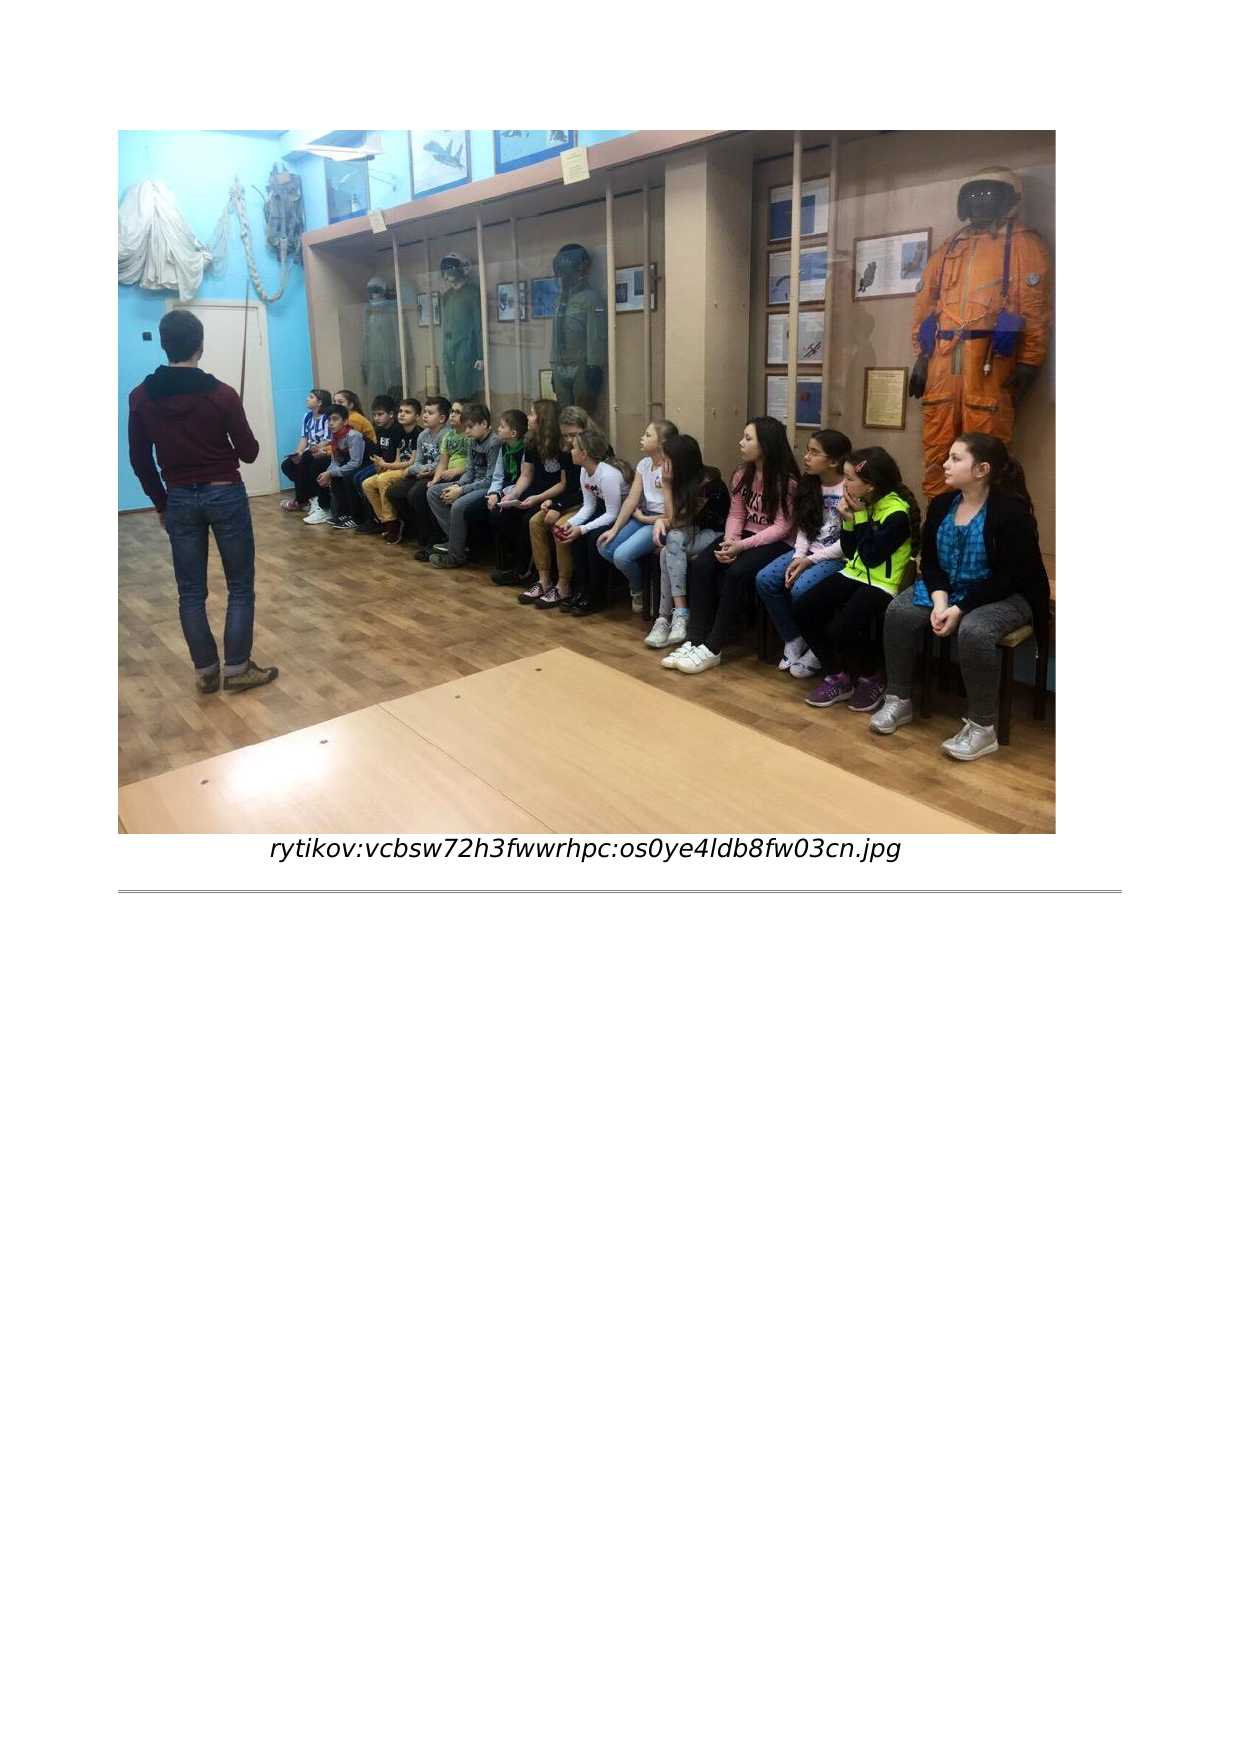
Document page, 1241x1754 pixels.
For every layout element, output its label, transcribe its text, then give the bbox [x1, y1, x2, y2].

text rytikov:vcbsw72h3fwwrhpc:os0ye4ldb8fw03cn.jpg [118, 834, 1056, 863]
picture [118, 130, 1056, 834]
